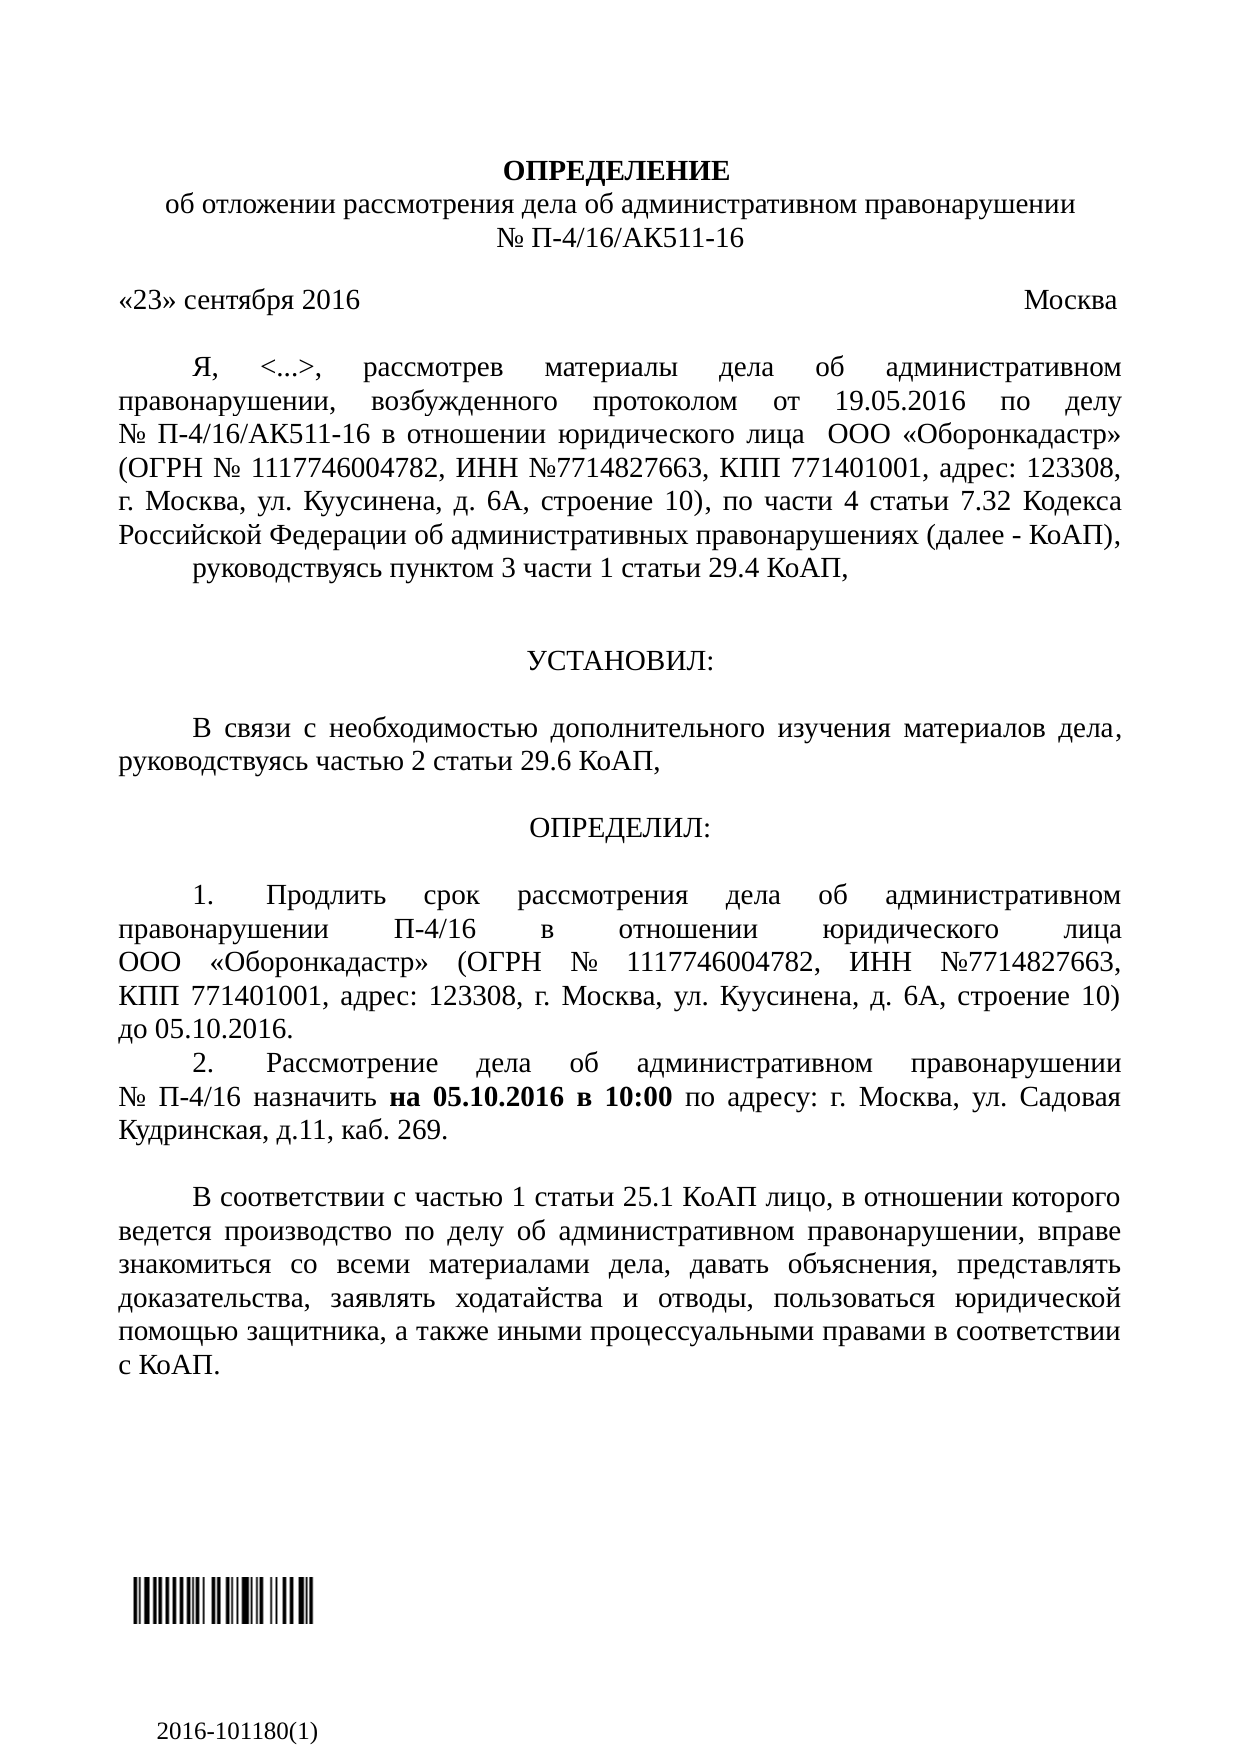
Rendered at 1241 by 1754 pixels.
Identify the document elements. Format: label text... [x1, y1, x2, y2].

text «23» сентября 2016 Москва [118, 282, 1122, 316]
text Я, <...>, рассмотрев материалы дела об административном правонарушении, возбужденного протоколом от 19.05.2016 по делу № П-4/16/АК511-16 в отношении юридического лица ООО «Оборонкадастр» (ОГРН № 1117746004782, ИНН №7714827663, КПП 771401001, адрес: 123308, г. Москва, ул. Куусинена, д. 6А, строение 10), по части 4 статьи 7.32 Кодекса Российской Федерации об административных правонарушениях (далее - КоАП), [118, 349, 1122, 551]
text 1. Продлить срок рассмотрения дела об административном правонарушении П-4/16 в отношении юридического лица ООО «Оборонкадастр» (ОГРН № 1117746004782, ИНН №7714827663, КПП 771401001, адрес: 123308, г. Москва, ул. Куусинена, д. 6А, строение 10) до 05.10.2016. [118, 877, 1122, 1045]
text В связи с необходимостью дополнительного изучения материалов дела, руководствуясь частью 2 статьи 29.6 КоАП, [118, 710, 1122, 777]
picture [118, 1577, 331, 1624]
text ОПРЕДЕЛИЛ: [118, 810, 1122, 844]
text В соответствии с частью 1 статьи 25.1 КоАП лицо, в отношении которого ведется производство по делу об административном правонарушении, вправе знакомиться со всеми материалами дела, давать объяснения, представлять доказательства, заявлять ходатайства и отводы, пользоваться юридической помощью защитника, а также иными процессуальными правами в соответствии с КоАП. [118, 1179, 1122, 1381]
text ОПРЕДЕЛЕНИЕ [118, 153, 1122, 186]
text 2. Рассмотрение дела об административном правонарушении № П-4/16 назначить на 05.10.2016 в 10:00 по адресу: г. Москва, ул. Садовая Кудринская, д.11, каб. 269. [118, 1045, 1122, 1146]
text об отложении рассмотрения дела об административном правонарушении № П-4/16/АК511-16 [118, 186, 1122, 253]
text УСТАНОВИЛ: [118, 643, 1122, 676]
text руководствуясь пунктом 3 части 1 статьи 29.4 КоАП, [118, 551, 1122, 584]
